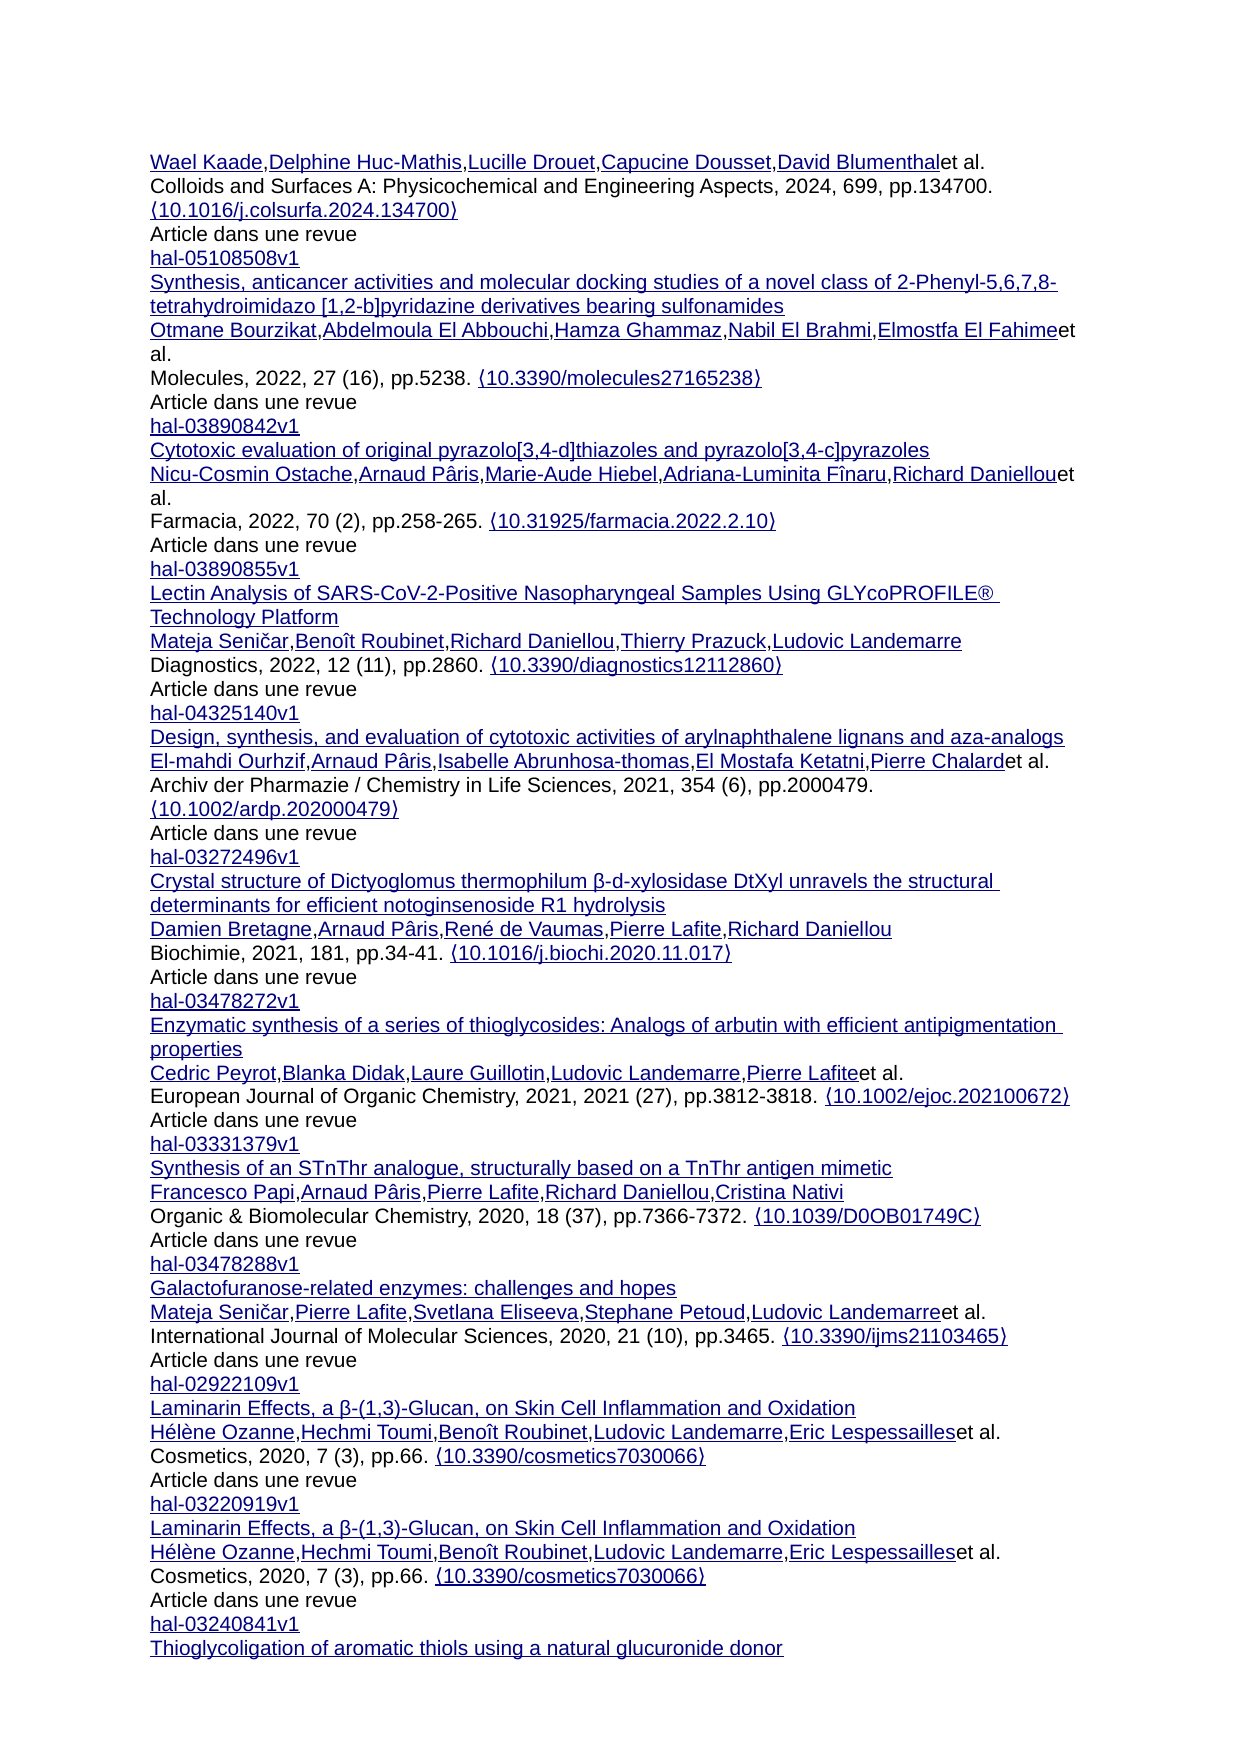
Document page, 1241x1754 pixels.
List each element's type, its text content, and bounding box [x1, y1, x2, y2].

table_cell Enzymatic synthesis of a series of thioglycosides: Analogs of arbutin with efficient antipigmentation properties Cedric Peyrot,Blanka Didak,Laure Guillotin,Ludovic Landemarre,Pierre Lafiteet al. European Journal of Organic Chemistry, 2021, 2021 (27), pp.3812-3818. ⟨10.1002/ejoc.202100672⟩ Article dans une revue hal-03331379v1 [150, 1013, 1090, 1156]
table_cell Laminarin Effects, a β-(1,3)-Glucan, on Skin Cell Inflammation and Oxidation Hélène Ozanne,Hechmi Toumi,Benoît Roubinet,Ludovic Landemarre,Eric Lespessailleset al. Cosmetics, 2020, 7 (3), pp.66. ⟨10.3390/cosmetics7030066⟩ Article dans une revue hal-03240841v1 [150, 1516, 1090, 1635]
table_cell Synthesis of an STnThr analogue, structurally based on a TnThr antigen mimetic Francesco Papi,Arnaud Pâris,Pierre Lafite,Richard Daniellou,Cristina Nativi Organic & Biomolecular Chemistry, 2020, 18 (37), pp.7366-7372. ⟨10.1039/D0OB01749C⟩ Article dans une revue hal-03478288v1 [150, 1156, 1090, 1276]
table_cell Cytotoxic evaluation of original pyrazolo[3,4-d]thiazoles and pyrazolo[3,4-c]pyrazoles Nicu-Cosmin Ostache,Arnaud Pâris,Marie-Aude Hiebel,Adriana-Luminita Fînaru,Richard Daniellouet al. Farmacia, 2022, 70 (2), pp.258-265. ⟨10.31925/farmacia.2022.2.10⟩ Article dans une revue hal-03890855v1 [150, 438, 1090, 581]
table_cell Lectin Analysis of SARS-CoV-2-Positive Nasopharyngeal Samples Using GLYcoPROFILE® Technology Platform Mateja Seničar,Benoît Roubinet,Richard Daniellou,Thierry Prazuck,Ludovic Landemarre Diagnostics, 2022, 12 (11), pp.2860. ⟨10.3390/diagnostics12112860⟩ Article dans une revue hal-04325140v1 [150, 581, 1090, 725]
table_cell Laminarin Effects, a β-(1,3)-Glucan, on Skin Cell Inflammation and Oxidation Hélène Ozanne,Hechmi Toumi,Benoît Roubinet,Ludovic Landemarre,Eric Lespessailleset al. Cosmetics, 2020, 7 (3), pp.66. ⟨10.3390/cosmetics7030066⟩ Article dans une revue hal-03220919v1 [150, 1396, 1090, 1516]
table_cell Wael Kaade,Delphine Huc-Mathis,Lucille Drouet,Capucine Dousset,David Blumenthalet al. Colloids and Surfaces A: Physicochemical and Engineering Aspects, 2024, 699, pp.134700. ⟨10.1016/j.colsurfa.2024.134700⟩ Article dans une revue hal-05108508v1 [150, 150, 1090, 270]
table_cell Crystal structure of Dictyoglomus thermophilum β-d-xylosidase DtXyl unravels the structural determinants for efficient notoginsenoside R1 hydrolysis Damien Bretagne,Arnaud Pâris,René de Vaumas,Pierre Lafite,Richard Daniellou Biochimie, 2021, 181, pp.34-41. ⟨10.1016/j.biochi.2020.11.017⟩ Article dans une revue hal-03478272v1 [150, 869, 1090, 1012]
table_cell Galactofuranose-related enzymes: challenges and hopes Mateja Seničar,Pierre Lafite,Svetlana Eliseeva,Stephane Petoud,Ludovic Landemarreet al. International Journal of Molecular Sciences, 2020, 21 (10), pp.3465. ⟨10.3390/ijms21103465⟩ Article dans une revue hal-02922109v1 [150, 1276, 1090, 1396]
table_cell Thioglycoligation of aromatic thiols using a natural glucuronide donor [150, 1635, 1090, 1659]
table_cell Design, synthesis, and evaluation of cytotoxic activities of arylnaphthalene lignans and aza‐analogs El‐mahdi Ourhzif,Arnaud Pâris,Isabelle Abrunhosa‐thomas,El Mostafa Ketatni,Pierre Chalardet al. Archiv der Pharmazie / Chemistry in Life Sciences, 2021, 354 (6), pp.2000479. ⟨10.1002/ardp.202000479⟩ Article dans une revue hal-03272496v1 [150, 725, 1090, 869]
table_cell Synthesis, anticancer activities and molecular docking studies of a novel class of 2-Phenyl-5,6,7,8-tetrahydroimidazo [1,2-b]pyridazine derivatives bearing sulfonamides Otmane Bourzikat,Abdelmoula El Abbouchi,Hamza Ghammaz,Nabil El Brahmi,Elmostfa El Fahimeet al. Molecules, 2022, 27 (16), pp.5238. ⟨10.3390/molecules27165238⟩ Article dans une revue hal-03890842v1 [150, 270, 1090, 437]
